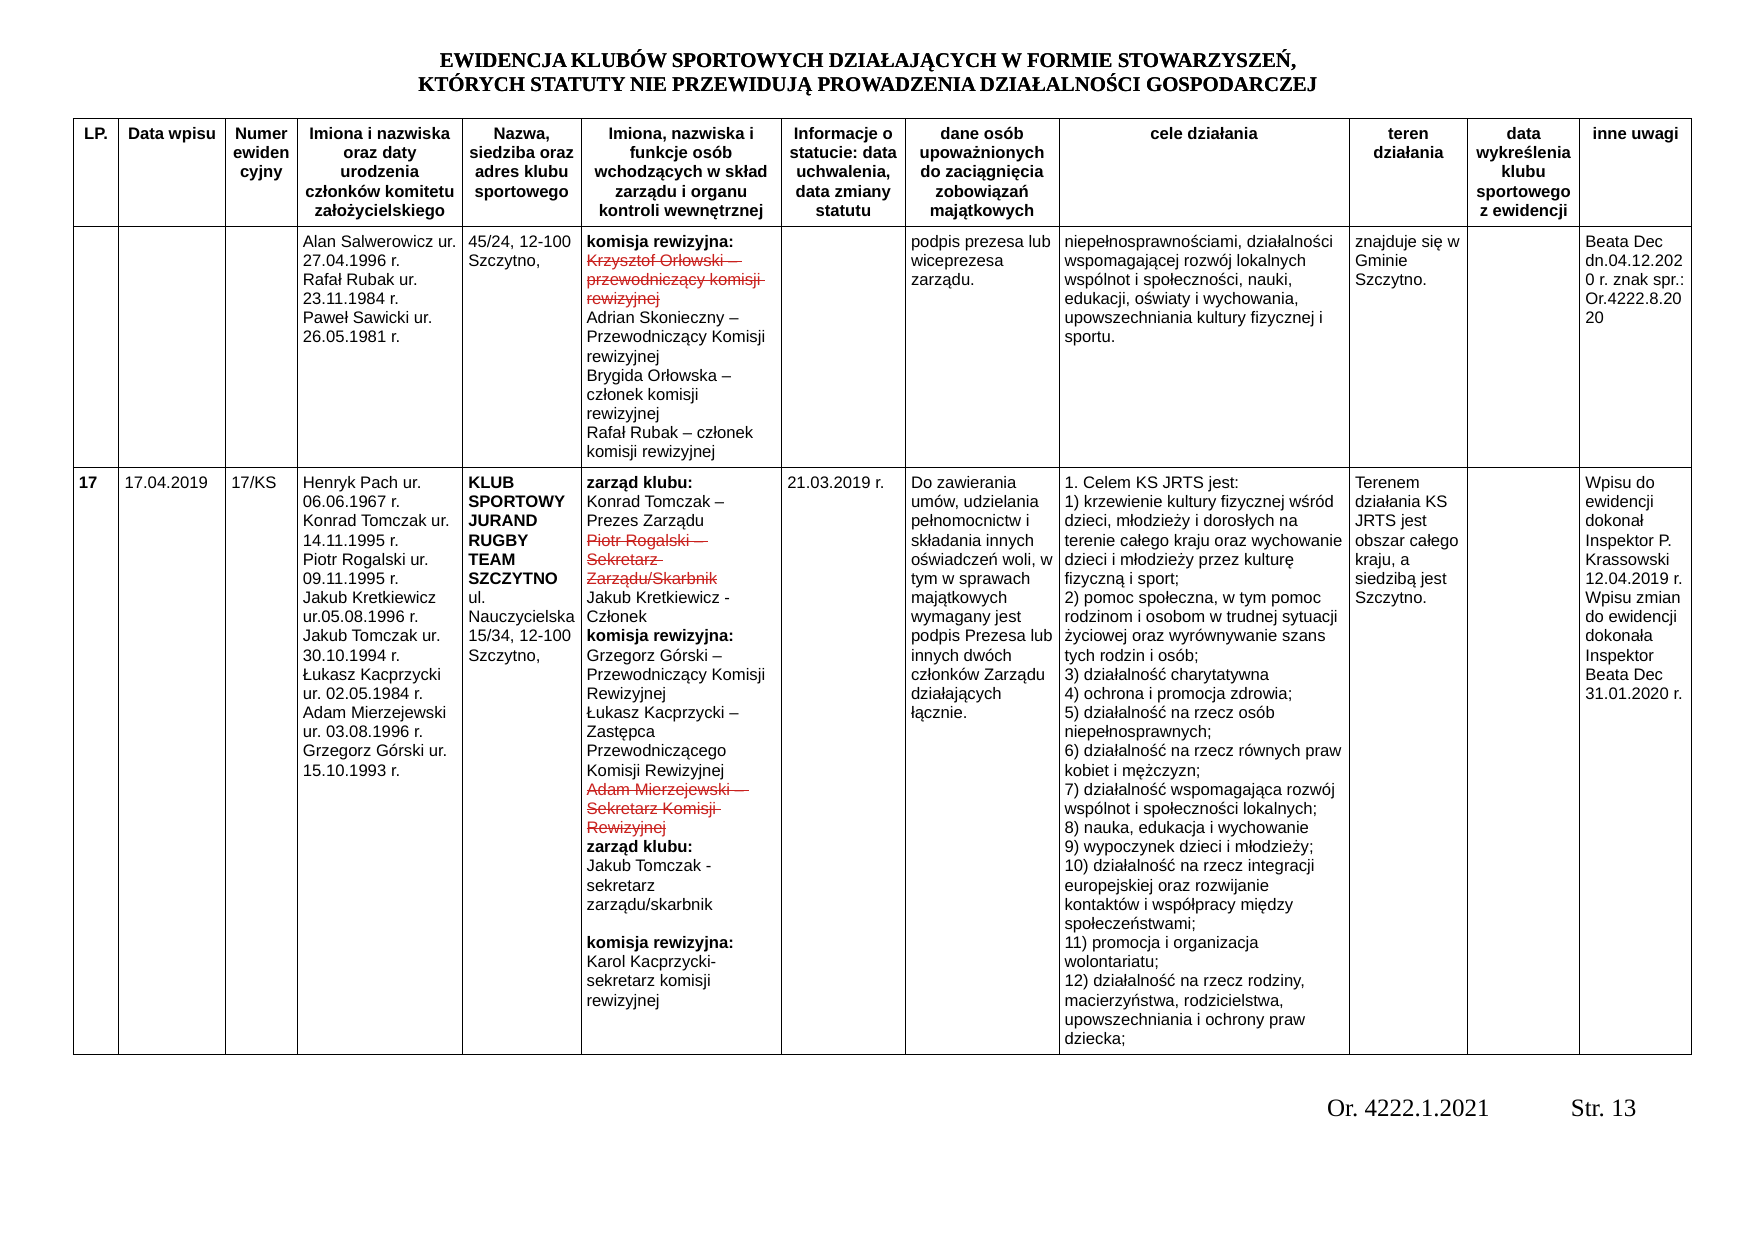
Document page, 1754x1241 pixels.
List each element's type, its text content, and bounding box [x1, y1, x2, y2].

table_header Numer ewidencyjny [226, 119, 297, 226]
table_header teren działania [1350, 119, 1467, 226]
table_cell Terenem działania KS JRTS jest obszar całego kraju, a siedzibą jest Szczytno. [1350, 468, 1467, 1054]
table_cell Wpisu do ewidencji dokonał Inspektor P. Krassowski 12.04.2019 r. Wpisu zmian do ewidencji dokonała Inspektor Beata Dec 31.01.2020 r. [1580, 468, 1691, 1054]
table_cell [74, 227, 118, 467]
table_cell podpis prezesa lub wiceprezesa zarządu. [906, 227, 1059, 467]
table_cell [1468, 468, 1579, 1054]
table_cell 17 [74, 468, 118, 1054]
table_cell zarząd klubu: Konrad Tomczak – Prezes Zarządu Piotr Rogalski – Sekretarz Zarządu/Skarbnik Jakub Kretkiewicz - Członek komisja rewizyjna: Grzegorz Górski – Przewodniczący Komisji Rewizyjnej Łukasz Kacprzycki – Zastępca Przewodniczącego Komisji Rewizyjnej Adam Mierzejewski – Sekretarz Komisji Rewizyjnej zarząd klubu: Jakub Tomczak - sekretarz zarządu/skarbnik komisja rewizyjna: Karol Kacprzycki- sekretarz komisji rewizyjnej [582, 468, 781, 1054]
table_cell komisja rewizyjna: Krzysztof Orłowski – przewodniczący komisji rewizyjnej Adrian Skonieczny – Przewodniczący Komisji rewizyjnej Brygida Orłowska – członek komisji rewizyjnej Rafał Rubak – członek komisji rewizyjnej [582, 227, 781, 467]
table_header LP. [74, 119, 118, 226]
table_cell 45/24, 12-100 Szczytno, [463, 227, 581, 467]
table_cell [119, 227, 225, 467]
table_cell Beata Dec dn.04.12.2020 r. znak spr.: Or.4222.8.2020 [1580, 227, 1691, 467]
table_cell niepełnosprawnościami, działalności wspomagającej rozwój lokalnych wspólnot i społeczności, nauki, edukacji, oświaty i wychowania, upowszechniania kultury fizycznej i sportu. [1060, 227, 1349, 467]
table_cell Alan Salwerowicz ur. 27.04.1996 r. Rafał Rubak ur. 23.11.1984 r. Paweł Sawicki ur. 26.05.1981 r. [298, 227, 462, 467]
table_header dane osób upoważnionych do zaciągnięcia zobowiązań majątkowych [906, 119, 1059, 226]
table_cell Do zawierania umów, udzielania pełnomocnictw i składania innych oświadczeń woli, w tym w sprawach majątkowych wymagany jest podpis Prezesa lub innych dwóch członków Zarządu działających łącznie. [906, 468, 1059, 1054]
table_cell [226, 227, 297, 467]
table_header data wykreślenia klubu sportowego z ewidencji [1468, 119, 1579, 226]
table_header Data wpisu [119, 119, 225, 226]
table_header inne uwagi [1580, 119, 1691, 226]
table_cell [1468, 227, 1579, 467]
table_header Nazwa, siedziba oraz adres klubu sportowego [463, 119, 581, 226]
table_cell Henryk Pach ur. 06.06.1967 r. Konrad Tomczak ur. 14.11.1995 r. Piotr Rogalski ur. 09.11.1995 r. Jakub Kretkiewicz ur.05.08.1996 r. Jakub Tomczak ur. 30.10.1994 r. Łukasz Kacprzycki ur. 02.05.1984 r. Adam Mierzejewski ur. 03.08.1996 r. Grzegorz Górski ur. 15.10.1993 r. [298, 468, 462, 1054]
table_cell 17/KS [226, 468, 297, 1054]
table_cell 21.03.2019 r. [782, 468, 905, 1054]
table_cell [782, 227, 905, 467]
table_header Informacje o statucie: data uchwalenia, data zmiany statutu [782, 119, 905, 226]
table_header Imiona, nazwiska i funkcje osób wchodzących w skład zarządu i organu kontroli wewnętrznej [582, 119, 781, 226]
table_cell 17.04.2019 [119, 468, 225, 1054]
table_cell KLUB SPORTOWY JURAND RUGBY TEAM SZCZYTNO ul. Nauczycielska 15/34, 12-100 Szczytno, [463, 468, 581, 1054]
table_cell 1. Celem KS JRTS jest: 1) krzewienie kultury fizycznej wśród dzieci, młodzieży i dorosłych na terenie całego kraju oraz wychowanie dzieci i młodzieży przez kulturę fizyczną i sport; 2) pomoc społeczna, w tym pomoc rodzinom i osobom w trudnej sytuacji życiowej oraz wyrównywanie szans tych rodzin i osób; 3) działalność charytatywna 4) ochrona i promocja zdrowia; 5) działalność na rzecz osób niepełnosprawnych; 6) działalność na rzecz równych praw kobiet i mężczyzn; 7) działalność wspomagająca rozwój wspólnot i społeczności lokalnych; 8) nauka, edukacja i wychowanie 9) wypoczynek dzieci i młodzieży; 10) działalność na rzecz integracji europejskiej oraz rozwijanie kontaktów i współpracy między społeczeństwami; 11) promocja i organizacja wolontariatu; 12) działalność na rzecz rodziny, macierzyństwa, rodzicielstwa, upowszechniania i ochrony praw dziecka; [1060, 468, 1349, 1054]
table_cell znajduje się w Gminie Szczytno. [1350, 227, 1467, 467]
table_header Imiona i nazwiska oraz daty urodzenia członków komitetu założycielskiego [298, 119, 462, 226]
table_header cele działania [1060, 119, 1349, 226]
